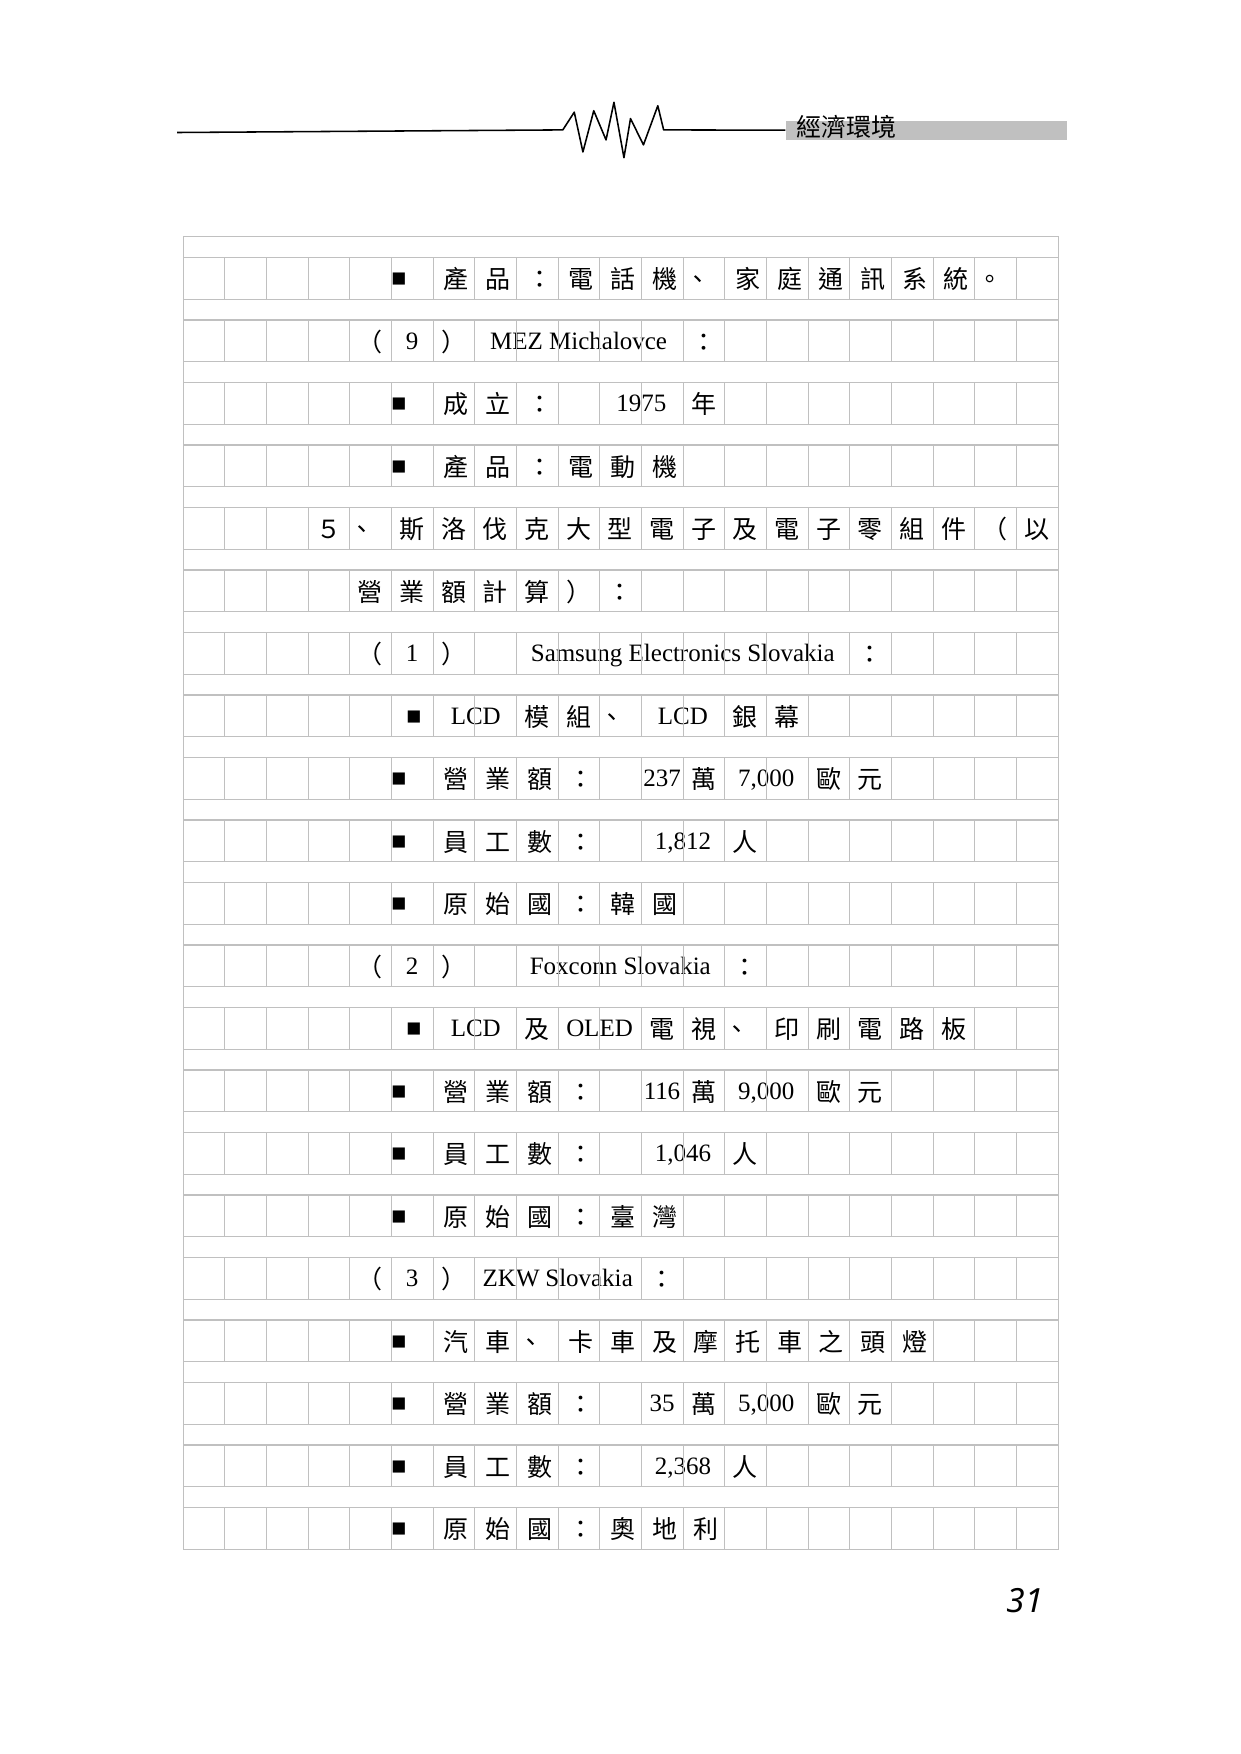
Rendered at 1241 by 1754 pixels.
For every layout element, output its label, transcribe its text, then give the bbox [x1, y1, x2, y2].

text [850, 1196, 891, 1236]
text ■ 員工數：1,046人 [392, 1133, 433, 1174]
text （2） Foxconn Slovakia： [600, 946, 641, 986]
text （1） Samsung Electronics Slovakia： [725, 633, 766, 674]
text 、 [350, 508, 391, 549]
text [355, 425, 1058, 444]
text [892, 446, 933, 486]
text ■ LCD及OLED電視、印刷電路板 [392, 1008, 433, 1049]
text ■ 產品：電話機、家庭通訊系統。 [767, 258, 808, 299]
text ■ LCD模組、LCD銀幕 [809, 696, 849, 736]
text 子 [684, 508, 724, 549]
text [281, 550, 1058, 569]
text 斯 [392, 508, 433, 549]
text ■ 營業額：237萬7,000歐元 [850, 758, 891, 799]
text ■ 成立：1975年 [767, 383, 808, 424]
text ■ 員工數：1,046人 [684, 1133, 724, 1174]
text ■ 成立：1975年 [600, 383, 641, 424]
text ■ 員工數：1,812人 [517, 821, 558, 861]
text ■ 員工數：1,046人 [850, 1133, 891, 1174]
text （2） Foxconn Slovakia： [850, 946, 891, 986]
text ■ 營業額：116萬9,000歐元 [642, 1071, 683, 1111]
text （2） Foxconn Slovakia： [892, 946, 933, 986]
text ■ 員工數：1,812人 [767, 821, 808, 861]
text ■ 營業額：116萬9,000歐元 [767, 1071, 808, 1111]
text ■ 員工數：2,368人 [355, 1446, 391, 1486]
text ■ 營業額：35萬5,000歐元 [355, 1362, 1058, 1382]
text [809, 1196, 849, 1236]
text （1） Samsung Electronics Slovakia： [475, 633, 516, 674]
text （3）ZKW Slovakia： [475, 1258, 516, 1299]
text ■ 產品：電話機、家庭通訊系統。 [975, 258, 1016, 299]
text ■ 員工數：2,368人 [892, 1446, 933, 1486]
text ■ 營業額：237萬7,000歐元 [434, 758, 474, 799]
text 灣 [642, 1196, 683, 1236]
text （1） Samsung Electronics Slovakia： [559, 633, 599, 674]
text ■ 成立：1975年 [517, 383, 558, 424]
text ■ 成立：1975年 [559, 383, 599, 424]
text （9）MEZ Michalovce： [975, 321, 1016, 361]
text （3）ZKW Slovakia： [684, 1258, 724, 1299]
text （2） Foxconn Slovakia： [350, 946, 391, 986]
text ■ 員工數：1,812人 [975, 821, 1016, 861]
text 國 [517, 883, 558, 924]
text 摩 [684, 1321, 724, 1361]
text ■ 員工數：2,368人 [600, 1446, 641, 1486]
text [281, 487, 1058, 507]
text （3）ZKW Slovakia： [600, 1258, 641, 1299]
text ■ 產品：電話機、家庭通訊系統。 [517, 258, 558, 299]
text ■ 員工數：2,368人 [975, 1446, 1016, 1486]
text 產 [434, 446, 474, 486]
text ■ 產品：電話機、家庭通訊系統。 [355, 237, 1058, 257]
text ■ 成立：1975年 [892, 383, 933, 424]
text ■ [392, 1196, 433, 1236]
text ■ 產品：電話機、家庭通訊系統。 [642, 258, 683, 299]
text ■ 員工數：1,812人 [725, 821, 766, 861]
text （2） Foxconn Slovakia： [330, 946, 349, 986]
text ■ 營業額：237萬7,000歐元 [355, 737, 1058, 757]
text ■ 員工數：1,046人 [434, 1133, 474, 1174]
text [1017, 1321, 1058, 1361]
text ■ 營業額：237萬7,000歐元 [934, 758, 974, 799]
text [934, 1508, 974, 1549]
text （2） Foxconn Slovakia： [392, 946, 433, 986]
text ■ 營業額：116萬9,000歐元 [355, 1050, 1058, 1069]
text ■ 營業額：116萬9,000歐元 [434, 1071, 474, 1111]
text ■ 產品：電話機、家庭通訊系統。 [892, 258, 933, 299]
text ■ 員工數：1,046人 [892, 1133, 933, 1174]
text ■ 營業額：116萬9,000歐元 [809, 1071, 849, 1111]
text ■ 成立：1975年 [850, 383, 891, 424]
text ： [559, 1508, 599, 1549]
text ■ 成立：1975年 [1017, 383, 1058, 424]
text ■ LCD及OLED電視、印刷電路板 [355, 1008, 391, 1049]
text ■ 員工數：1,046人 [475, 1133, 516, 1174]
text ■ LCD模組、LCD銀幕 [1017, 696, 1058, 736]
text ■ 成立：1975年 [434, 383, 474, 424]
text （9）MEZ Michalovce： [434, 321, 474, 361]
text ■ 員工數：2,368人 [434, 1446, 474, 1486]
text ■ 員工數：2,368人 [809, 1446, 849, 1486]
text ： [559, 883, 599, 924]
text 及 [725, 508, 766, 549]
text ■ [392, 1508, 433, 1549]
text ■ 員工數：1,046人 [767, 1133, 808, 1174]
text 車 [767, 1321, 808, 1361]
text [892, 1508, 933, 1549]
text （2） Foxconn Slovakia： [517, 946, 558, 986]
text ■ 員工數：2,368人 [559, 1446, 599, 1486]
text ■ 員工數：1,812人 [355, 821, 391, 861]
text ■ LCD及OLED電視、印刷電路板 [600, 1008, 641, 1049]
text [809, 1508, 849, 1549]
text [281, 571, 308, 611]
text ■ 成立：1975年 [725, 383, 766, 424]
text ■ LCD及OLED電視、印刷電路板 [767, 1008, 808, 1049]
text ■ 員工數：2,368人 [934, 1446, 974, 1486]
text （9）MEZ Michalovce： [767, 321, 808, 361]
text （3）ZKW Slovakia： [517, 1258, 558, 1299]
text 大 [559, 508, 599, 549]
text （ [975, 508, 1016, 549]
text ■ 員工數：2,368人 [355, 1425, 1058, 1444]
text ■ 員工數：1,812人 [392, 821, 433, 861]
text （1） Samsung Electronics Slovakia： [1017, 633, 1058, 674]
text ■ LCD及OLED電視、印刷電路板 [975, 1008, 1016, 1049]
text （9）MEZ Michalovce： [684, 321, 724, 361]
text （3）ZKW Slovakia： [1017, 1258, 1058, 1299]
text ■ LCD及OLED電視、印刷電路板 [642, 1008, 683, 1049]
text 額 [434, 571, 474, 611]
text [355, 862, 1058, 882]
text ■ 員工數：2,368人 [684, 1446, 724, 1486]
text ■ 營業額：116萬9,000歐元 [975, 1071, 1016, 1111]
text ■ LCD及OLED電視、印刷電路板 [559, 1008, 599, 1049]
text 電 [642, 508, 683, 549]
text ■ 員工數：2,368人 [392, 1446, 433, 1486]
text 件 [934, 508, 974, 549]
text ■ 員工數：1,046人 [934, 1133, 974, 1174]
text 國 [517, 1508, 558, 1549]
text ） [559, 571, 599, 611]
text ■ 營業額：35萬5,000歐元 [684, 1383, 724, 1424]
text （3）ZKW Slovakia： [809, 1258, 849, 1299]
text ■ 營業額：237萬7,000歐元 [975, 758, 1016, 799]
text ■ 營業額：35萬5,000歐元 [725, 1383, 766, 1424]
text ■ 成立：1975年 [975, 383, 1016, 424]
text [355, 446, 391, 486]
text 國 [517, 1196, 558, 1236]
text ■ 營業額：116萬9,000歐元 [600, 1071, 641, 1111]
text [355, 883, 391, 924]
text [725, 1508, 766, 1549]
text 動 [600, 446, 641, 486]
text [355, 1196, 391, 1236]
text ■ 營業額：237萬7,000歐元 [642, 758, 683, 799]
text 車 [475, 1321, 516, 1361]
text （3）ZKW Slovakia： [559, 1258, 599, 1299]
text ■ LCD及OLED電視、印刷電路板 [1017, 1008, 1058, 1049]
text ■ LCD及OLED電視、印刷電路板 [475, 1008, 516, 1049]
text 算 [517, 571, 558, 611]
text [355, 1175, 1058, 1194]
text ■ LCD及OLED電視、印刷電路板 [850, 1008, 891, 1049]
text （2） Foxconn Slovakia： [559, 946, 599, 986]
text ■ 員工數：1,046人 [355, 1112, 1058, 1132]
text ■ 成立：1975年 [684, 383, 724, 424]
text ■ [392, 446, 433, 486]
text 營 [350, 571, 391, 611]
text 洛 [434, 508, 474, 549]
text ■ 營業額：35萬5,000歐元 [434, 1383, 474, 1424]
text ■ 成立：1975年 [934, 383, 974, 424]
text 國 [642, 883, 683, 924]
text ■ 成立：1975年 [355, 383, 391, 424]
text [767, 1196, 808, 1236]
text ■ LCD及OLED電視、印刷電路板 [809, 1008, 849, 1049]
text ■ 營業額：237萬7,000歐元 [809, 758, 849, 799]
text ■ 營業額：116萬9,000歐元 [892, 1071, 933, 1111]
text 計 [475, 571, 516, 611]
text [767, 883, 808, 924]
text [642, 571, 683, 611]
text [892, 571, 933, 611]
text ■ 員工數：1,046人 [517, 1133, 558, 1174]
text ■ 營業額：116萬9,000歐元 [559, 1071, 599, 1111]
text （9）MEZ Michalovce： [350, 321, 391, 361]
text ■ 員工數：2,368人 [475, 1446, 516, 1486]
text ■ 產品：電話機、家庭通訊系統。 [684, 258, 724, 299]
text ■ 員工數：1,812人 [642, 821, 683, 861]
text 原 [434, 1508, 474, 1549]
text （9）MEZ Michalovce： [809, 321, 849, 361]
text ■ 產品：電話機、家庭通訊系統。 [934, 258, 974, 299]
text （1） Samsung Electronics Slovakia： [684, 633, 724, 674]
text [809, 446, 849, 486]
text ■ 員工數：1,812人 [934, 821, 974, 861]
text ■ 成立：1975年 [475, 383, 516, 424]
text ■ LCD及OLED電視、印刷電路板 [355, 987, 1058, 1007]
text （1） Samsung Electronics Slovakia： [517, 633, 558, 674]
text 組 [892, 508, 933, 549]
text （1） Samsung Electronics Slovakia： [600, 633, 641, 674]
text （9）MEZ Michalovce： [559, 321, 599, 361]
text ■ 營業額：35萬5,000歐元 [767, 1383, 808, 1424]
text ■ 員工數：2,368人 [1017, 1446, 1058, 1486]
text ■ 營業額：237萬7,000歐元 [559, 758, 599, 799]
text ■ LCD模組、LCD銀幕 [892, 696, 933, 736]
text ■ 營業額：237萬7,000歐元 [392, 758, 433, 799]
text ■ LCD模組、LCD銀幕 [767, 696, 808, 736]
text [725, 1196, 766, 1236]
text ■ 營業額：237萬7,000歐元 [600, 758, 641, 799]
text ■ 營業額：237萬7,000歐元 [725, 758, 766, 799]
text ■ 員工數：1,812人 [559, 821, 599, 861]
text 托 [725, 1321, 766, 1361]
text （3）ZKW Slovakia： [434, 1258, 474, 1299]
text ■ 產品：電話機、家庭通訊系統。 [392, 258, 433, 299]
text ■ 營業額：116萬9,000歐元 [517, 1071, 558, 1111]
text ■ 產品：電話機、家庭通訊系統。 [559, 258, 599, 299]
text [850, 571, 891, 611]
text ■ 員工數：1,046人 [809, 1133, 849, 1174]
text 品 [475, 446, 516, 486]
text （3）ZKW Slovakia： [850, 1258, 891, 1299]
text [975, 883, 1016, 924]
text 之 [809, 1321, 849, 1361]
text [809, 883, 849, 924]
text （1） Samsung Electronics Slovakia： [934, 633, 974, 674]
text （1） Samsung Electronics Slovakia： [809, 633, 849, 674]
text [892, 1196, 933, 1236]
text ■ 營業額：237萬7,000歐元 [684, 758, 724, 799]
text ■ LCD及OLED電視、印刷電路板 [725, 1008, 766, 1049]
text 利 [684, 1508, 724, 1549]
text [355, 1508, 391, 1549]
text ■ 營業額：237萬7,000歐元 [475, 758, 516, 799]
text （3）ZKW Slovakia： [330, 1237, 1058, 1257]
text [355, 1321, 391, 1361]
text ■ LCD模組、LCD銀幕 [934, 696, 974, 736]
text ■ LCD模組、LCD銀幕 [392, 696, 433, 736]
text [725, 571, 766, 611]
text （2） Foxconn Slovakia： [434, 946, 474, 986]
text ■ 員工數：1,812人 [1017, 821, 1058, 861]
text ■ 員工數：2,368人 [517, 1446, 558, 1486]
text （2） Foxconn Slovakia： [725, 946, 766, 986]
text ■ 營業額：35萬5,000歐元 [600, 1383, 641, 1424]
text ： [517, 446, 558, 486]
text ■ LCD模組、LCD銀幕 [559, 696, 599, 736]
text ■ 員工數：1,812人 [600, 821, 641, 861]
text 業 [392, 571, 433, 611]
text 伐 [475, 508, 516, 549]
text [850, 883, 891, 924]
text [684, 883, 724, 924]
text [355, 1300, 1058, 1319]
text [1017, 883, 1058, 924]
text ■ 成立：1975年 [809, 383, 849, 424]
text ■ 營業額：116萬9,000歐元 [475, 1071, 516, 1111]
text ■ 成立：1975年 [642, 383, 683, 424]
text ■ LCD模組、LCD銀幕 [355, 696, 391, 736]
text （2） Foxconn Slovakia： [767, 946, 808, 986]
text （2） Foxconn Slovakia： [684, 946, 724, 986]
text （3）ZKW Slovakia： [892, 1258, 933, 1299]
text 、 [517, 1321, 558, 1361]
text ■ 成立：1975年 [392, 383, 433, 424]
text [975, 446, 1016, 486]
text ■ 營業額：116萬9,000歐元 [1017, 1071, 1058, 1111]
text [1017, 571, 1058, 611]
text ■ 產品：電話機、家庭通訊系統。 [850, 258, 891, 299]
text [934, 446, 974, 486]
text ■ 產品：電話機、家庭通訊系統。 [1017, 258, 1058, 299]
text （9）MEZ Michalovce： [850, 321, 891, 361]
text （2） Foxconn Slovakia： [1017, 946, 1058, 986]
text （1） Samsung Electronics Slovakia： [434, 633, 474, 674]
text ■ 員工數：1,812人 [684, 821, 724, 861]
text ： [559, 1196, 599, 1236]
text ■ 員工數：1,046人 [975, 1133, 1016, 1174]
text （9）MEZ Michalovce： [392, 321, 433, 361]
text 電 [767, 508, 808, 549]
text [767, 1508, 808, 1549]
text ■ 員工數：1,812人 [892, 821, 933, 861]
text [684, 571, 724, 611]
text [975, 1321, 1016, 1361]
text （9）MEZ Michalovce： [725, 321, 766, 361]
text ■ LCD模組、LCD銀幕 [475, 696, 516, 736]
text （1） Samsung Electronics Slovakia： [330, 633, 349, 674]
text ５ [309, 508, 349, 549]
text （9）MEZ Michalovce： [600, 321, 641, 361]
text ■ 營業額：35萬5,000歐元 [517, 1383, 558, 1424]
text [934, 1321, 974, 1361]
text ■ LCD模組、LCD銀幕 [684, 696, 724, 736]
text ■ 營業額：35萬5,000歐元 [1017, 1383, 1058, 1424]
text 始 [475, 883, 516, 924]
text [767, 446, 808, 486]
text [975, 1508, 1016, 1549]
text （1） Samsung Electronics Slovakia： [642, 633, 683, 674]
text ■ 員工數：2,368人 [850, 1446, 891, 1486]
text 卡 [559, 1321, 599, 1361]
text （2） Foxconn Slovakia： [642, 946, 683, 986]
text 子 [809, 508, 849, 549]
text 始 [475, 1508, 516, 1549]
text ■ LCD及OLED電視、印刷電路板 [934, 1008, 974, 1049]
text ■ 產品：電話機、家庭通訊系統。 [725, 258, 766, 299]
text ■ 營業額：237萬7,000歐元 [355, 758, 391, 799]
text （2） Foxconn Slovakia： [975, 946, 1016, 986]
text ■ 產品：電話機、家庭通訊系統。 [475, 258, 516, 299]
text ■ 產品：電話機、家庭通訊系統。 [600, 258, 641, 299]
text 燈 [892, 1321, 933, 1361]
text ■ 產品：電話機、家庭通訊系統。 [809, 258, 849, 299]
text （9）MEZ Michalovce： [934, 321, 974, 361]
text [684, 1196, 724, 1236]
text （9）MEZ Michalovce： [517, 321, 558, 361]
text ■ 員工數：1,046人 [642, 1133, 683, 1174]
text [1017, 1196, 1058, 1236]
text ■ 員工數：1,812人 [355, 800, 1058, 819]
text ■ LCD及OLED電視、印刷電路板 [684, 1008, 724, 1049]
text （1） Samsung Electronics Slovakia： [350, 633, 391, 674]
text 電 [559, 446, 599, 486]
text ■ LCD模組、LCD銀幕 [850, 696, 891, 736]
text （1） Samsung Electronics Slovakia： [392, 633, 433, 674]
text [1017, 446, 1058, 486]
text （3）ZKW Slovakia： [350, 1258, 391, 1299]
text ■ 營業額：35萬5,000歐元 [642, 1383, 683, 1424]
text [355, 1487, 1058, 1507]
text 臺 [600, 1196, 641, 1236]
text [725, 883, 766, 924]
text （9）MEZ Michalovce： [475, 321, 516, 361]
text [892, 883, 933, 924]
text （1） Samsung Electronics Slovakia： [850, 633, 891, 674]
text [309, 571, 349, 611]
text 頭 [850, 1321, 891, 1361]
text [934, 883, 974, 924]
text ■ LCD模組、LCD銀幕 [975, 696, 1016, 736]
text ■ LCD模組、LCD銀幕 [355, 675, 1058, 694]
text ■ 員工數：1,812人 [809, 821, 849, 861]
text （3）ZKW Slovakia： [642, 1258, 683, 1299]
text 汽 [434, 1321, 474, 1361]
text ■ 員工數：1,046人 [725, 1133, 766, 1174]
text （1） Samsung Electronics Slovakia： [892, 633, 933, 674]
text （2） Foxconn Slovakia： [475, 946, 516, 986]
text 原 [434, 1196, 474, 1236]
text ■ 營業額：35萬5,000歐元 [809, 1383, 849, 1424]
text 始 [475, 1196, 516, 1236]
text [934, 1196, 974, 1236]
text ■ 營業額：35萬5,000歐元 [559, 1383, 599, 1424]
text ■ LCD模組、LCD銀幕 [600, 696, 641, 736]
text ■ 員工數：2,368人 [725, 1446, 766, 1486]
text ■ 員工數：1,046人 [559, 1133, 599, 1174]
text ■ 營業額：116萬9,000歐元 [725, 1071, 766, 1111]
text ■ 員工數：1,046人 [1017, 1133, 1058, 1174]
text （2） Foxconn Slovakia： [934, 946, 974, 986]
text 奧 [600, 1508, 641, 1549]
text 及 [642, 1321, 683, 1361]
text ■ 員工數：1,046人 [355, 1133, 391, 1174]
text [809, 571, 849, 611]
text （3）ZKW Slovakia： [725, 1258, 766, 1299]
text ■ 營業額：237萬7,000歐元 [892, 758, 933, 799]
text ■ 營業額：35萬5,000歐元 [475, 1383, 516, 1424]
text （9）MEZ Michalovce： [892, 321, 933, 361]
text ■ 員工數：2,368人 [767, 1446, 808, 1486]
text （9）MEZ Michalovce： [330, 300, 1058, 319]
text ■ 營業額：116萬9,000歐元 [850, 1071, 891, 1111]
text ■ 員工數：1,812人 [434, 821, 474, 861]
text ： [600, 571, 641, 611]
text ■ 員工數：1,046人 [600, 1133, 641, 1174]
text ■ 營業額：237萬7,000歐元 [767, 758, 808, 799]
text （1） Samsung Electronics Slovakia： [767, 633, 808, 674]
text （9）MEZ Michalovce： [1017, 321, 1058, 361]
text ■ 員工數：2,368人 [642, 1446, 683, 1486]
text ■ LCD模組、LCD銀幕 [517, 696, 558, 736]
text （2） Foxconn Slovakia： [330, 925, 1058, 944]
text ■ LCD及OLED電視、印刷電路板 [434, 1008, 474, 1049]
text 克 [517, 508, 558, 549]
text [281, 508, 308, 549]
text ■ 營業額：35萬5,000歐元 [892, 1383, 933, 1424]
text （3）ZKW Slovakia： [934, 1258, 974, 1299]
text 地 [642, 1508, 683, 1549]
text （1） Samsung Electronics Slovakia： [975, 633, 1016, 674]
text ■ 營業額：116萬9,000歐元 [355, 1071, 391, 1111]
text [1017, 1508, 1058, 1549]
text [850, 1508, 891, 1549]
text （3）ZKW Slovakia： [330, 1258, 349, 1299]
text [767, 571, 808, 611]
text ■ 成立：1975年 [355, 362, 1058, 382]
text 機 [642, 446, 683, 486]
text ■ 營業額：35萬5,000歐元 [355, 1383, 391, 1424]
text [850, 446, 891, 486]
text （3）ZKW Slovakia： [767, 1258, 808, 1299]
text ■ LCD模組、LCD銀幕 [725, 696, 766, 736]
text （2） Foxconn Slovakia： [809, 946, 849, 986]
text ■ 產品：電話機、家庭通訊系統。 [434, 258, 474, 299]
text ■ 員工數：1,812人 [475, 821, 516, 861]
text ■ 產品：電話機、家庭通訊系統。 [355, 258, 391, 299]
text ■ 營業額：35萬5,000歐元 [392, 1383, 433, 1424]
text ■ 營業額：35萬5,000歐元 [934, 1383, 974, 1424]
text （9）MEZ Michalovce： [642, 321, 683, 361]
text 車 [600, 1321, 641, 1361]
text ■ 營業額：116萬9,000歐元 [934, 1071, 974, 1111]
text 韓 [600, 883, 641, 924]
text [725, 446, 766, 486]
text ■ 營業額：35萬5,000歐元 [850, 1383, 891, 1424]
text [934, 571, 974, 611]
text （1） Samsung Electronics Slovakia： [330, 612, 1058, 632]
text ■ LCD模組、LCD銀幕 [642, 696, 683, 736]
text ■ 營業額：237萬7,000歐元 [1017, 758, 1058, 799]
text ■ 營業額：237萬7,000歐元 [517, 758, 558, 799]
text ■ 營業額：35萬5,000歐元 [975, 1383, 1016, 1424]
text [975, 571, 1016, 611]
text [684, 446, 724, 486]
text 原 [434, 883, 474, 924]
text （9）MEZ Michalovce： [330, 321, 349, 361]
text ■ [392, 1321, 433, 1361]
text 以 [1017, 508, 1058, 549]
text （3）ZKW Slovakia： [975, 1258, 1016, 1299]
text [975, 1196, 1016, 1236]
text 型 [600, 508, 641, 549]
text ■ 員工數：1,812人 [850, 821, 891, 861]
text 零 [850, 508, 891, 549]
text ■ [392, 883, 433, 924]
text ■ 營業額：116萬9,000歐元 [684, 1071, 724, 1111]
text （3）ZKW Slovakia： [392, 1258, 433, 1299]
text ■ LCD及OLED電視、印刷電路板 [517, 1008, 558, 1049]
text ■ 營業額：116萬9,000歐元 [392, 1071, 433, 1111]
text ■ LCD及OLED電視、印刷電路板 [892, 1008, 933, 1049]
text ■ LCD模組、LCD銀幕 [434, 696, 474, 736]
